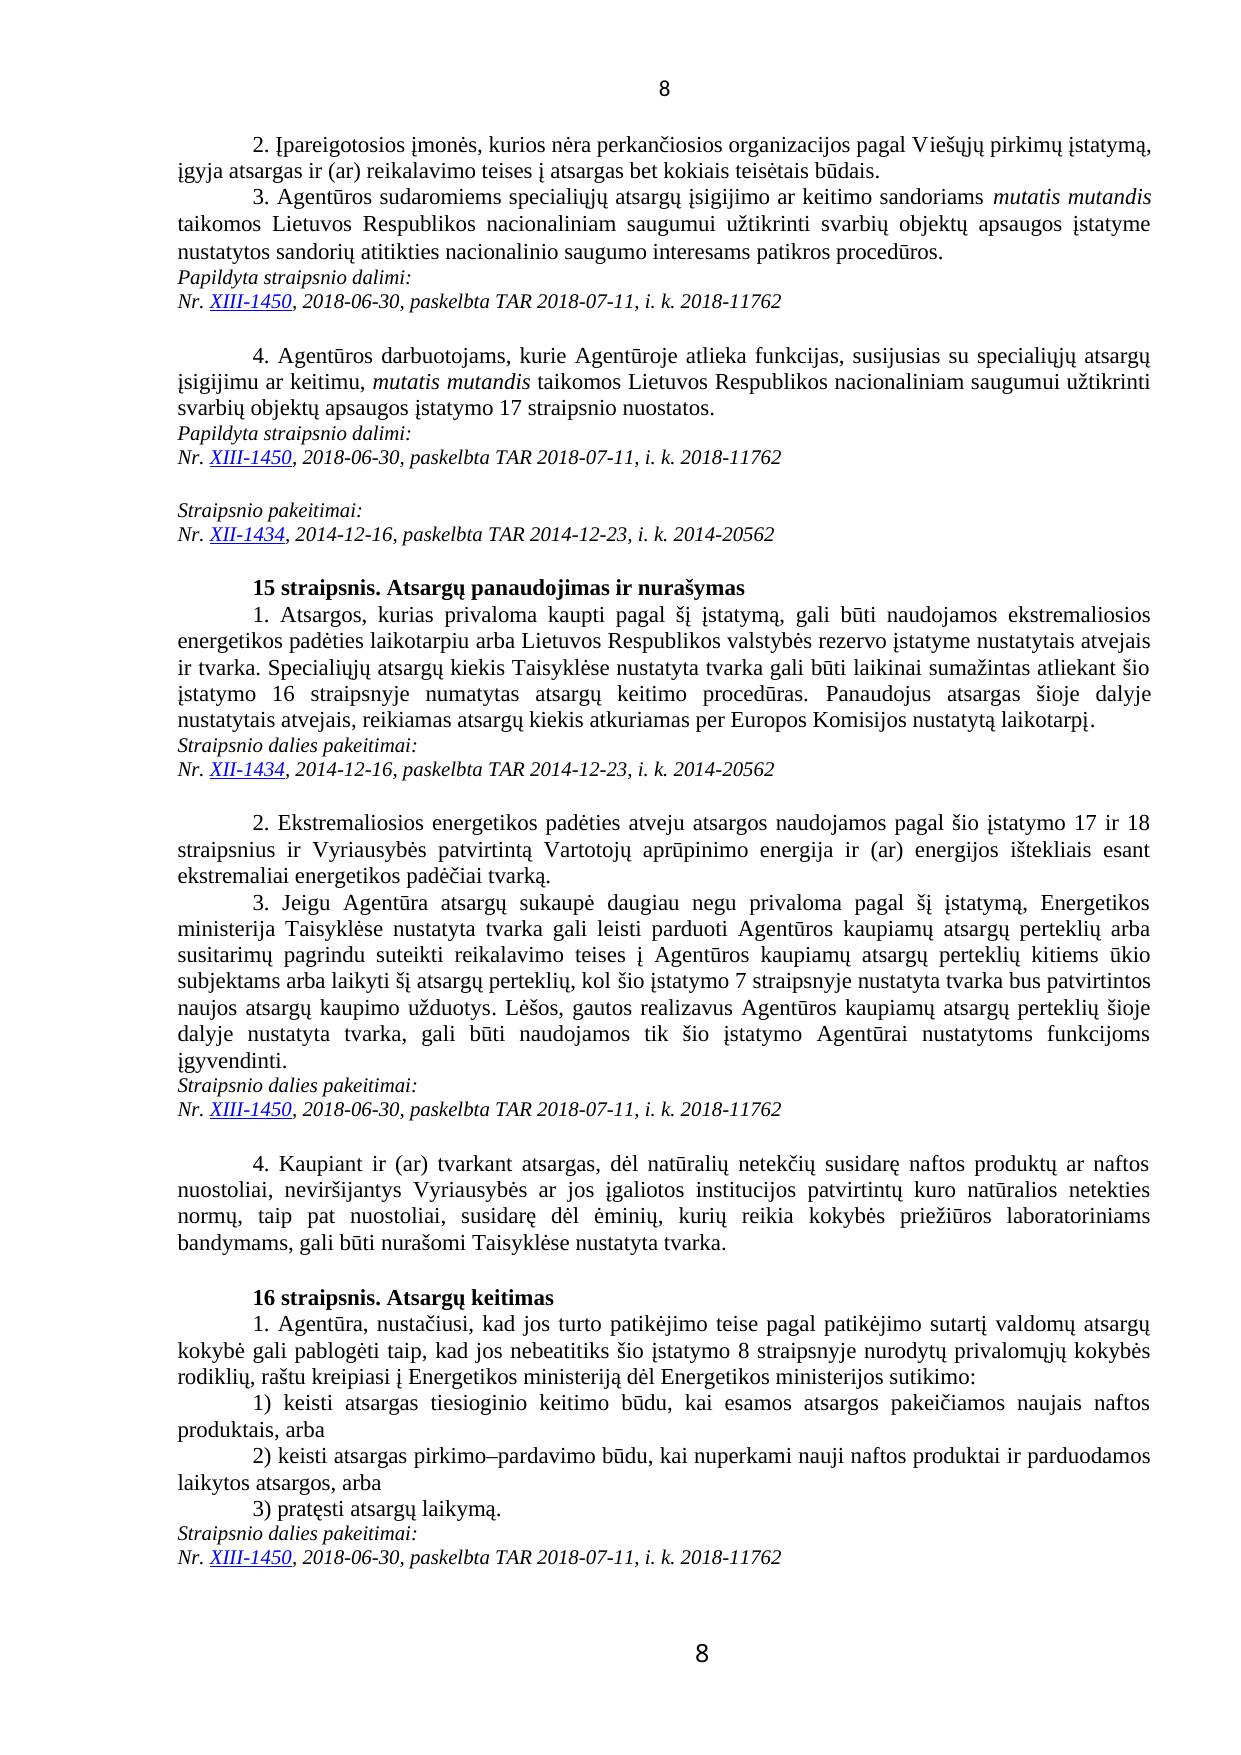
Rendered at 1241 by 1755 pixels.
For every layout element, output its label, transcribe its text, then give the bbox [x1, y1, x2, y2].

text Nr. XIII-1450, 2018-06-30, paskelbta TAR 2018-07-11, i. k. 2018-11762 [177, 289, 1152, 313]
text 4. Agentūros darbuotojams, kurie Agentūroje atlieka funkcijas, susijusias su specialiųjų atsargų įsigijimu ar keitimu, mutatis mutandis taikomos Lietuvos Respublikos nacionaliniam saugumui užtikrinti svarbių objektų apsaugos įstatymo 17 straipsnio nuostatos. [177, 342, 1152, 421]
text Papildyta straipsnio dalimi: [177, 265, 1152, 289]
text Straipsnio dalies pakeitimai: [177, 1073, 1152, 1097]
text 4. Kaupiant ir (ar) tvarkant atsargas, dėl natūralių netekčių susidarę naftos produktų ar naftos nuostoliai, neviršijantys Vyriausybės ar jos įgaliotos institucijos patvirtintų kuro natūralios netekties normų, taip pat nuostoliai, susidarę dėl ėminių, kurių reikia kokybės priežiūros laboratoriniams bandymams, gali būti nurašomi Taisyklėse nustatyta tvarka. [177, 1150, 1152, 1255]
text Nr. XII-1434, 2014-12-16, paskelbta TAR 2014-12-23, i. k. 2014-20562 [177, 522, 1152, 546]
text 15 straipsnis. Atsargų panaudojimas ir nurašymas [177, 574, 1152, 601]
text 3. Jeigu Agentūra atsargų sukaupė daugiau negu privaloma pagal šį įstatymą, Energetikos ministerija Taisyklėse nustatyta tvarka gali leisti parduoti Agentūros kaupiamų atsargų perteklių arba susitarimų pagrindu suteikti reikalavimo teises į Agentūros kaupiamų atsargų perteklių kitiems ūkio subjektams arba laikyti šį atsargų perteklių, kol šio įstatymo 7 straipsnyje nustatyta tvarka bus patvirtintos naujos atsargų kaupimo užduotys. Lėšos, gautos realizavus Agentūros kaupiamų atsargų perteklių šioje dalyje nustatyta tvarka, gali būti naudojamos tik šio įstatymo Agentūrai nustatytoms funkcijoms įgyvendinti. [177, 888, 1152, 1073]
text Papildyta straipsnio dalimi: [177, 421, 1152, 445]
text 3) pratęsti atsargų laikymą. [177, 1495, 1152, 1521]
text 1. Agentūra, nustačiusi, kad jos turto patikėjimo teise pagal patikėjimo sutartį valdomų atsargų kokybė gali pablogėti taip, kad jos nebeatitiks šio įstatymo 8 straipsnyje nurodytų privalomųjų kokybės rodiklių, raštu kreipiasi į Energetikos ministeriją dėl Energetikos ministerijos sutikimo: [177, 1310, 1152, 1389]
text Nr. XIII-1450, 2018-06-30, paskelbta TAR 2018-07-11, i. k. 2018-11762 [177, 1097, 1152, 1121]
text 1) keisti atsargas tiesioginio keitimo būdu, kai esamos atsargos pakeičiamos naujais naftos produktais, arba [177, 1389, 1152, 1442]
text 2) keisti atsargas pirkimo–pardavimo būdu, kai nuperkami nauji naftos produktai ir parduodamos laikytos atsargos, arba [177, 1442, 1152, 1495]
text Straipsnio dalies pakeitimai: [177, 733, 1152, 757]
text 3. Agentūros sudaromiems specialiųjų atsargų įsigijimo ar keitimo sandoriams mutatis mutandis taikomos Lietuvos Respublikos nacionaliniam saugumui užtikrinti svarbių objektų apsaugos įstatyme nustatytos sandorių atitikties nacionalinio saugumo interesams patikros procedūros. [177, 183, 1152, 265]
text Straipsnio dalies pakeitimai: [177, 1521, 1152, 1545]
text Straipsnio pakeitimai: [177, 498, 1152, 522]
text 2. Įpareigotosios įmonės, kurios nėra perkančiosios organizacijos pagal Viešųjų pirkimų įstatymą, įgyja atsargas ir (ar) reikalavimo teises į atsargas bet kokiais teisėtais būdais. [177, 131, 1152, 183]
text 16 straipsnis. Atsargų keitimas [177, 1284, 1152, 1310]
text Nr. XIII-1450, 2018-06-30, paskelbta TAR 2018-07-11, i. k. 2018-11762 [177, 445, 1152, 469]
text 1. Atsargos, kurias privaloma kaupti pagal šį įstatymą, gali būti naudojamos ekstremaliosios energetikos padėties laikotarpiu arba Lietuvos Respublikos valstybės rezervo įstatyme nustatytais atvejais ir tvarka. Specialiųjų atsargų kiekis Taisyklėse nustatyta tvarka gali būti laikinai sumažintas atliekant šio įstatymo 16 straipsnyje numatytas atsargų keitimo procedūras. Panaudojus atsargas šioje dalyje nustatytais atvejais, reikiamas atsargų kiekis atkuriamas per Europos Komisijos nustatytą laikotarpį. [177, 601, 1152, 733]
text Nr. XII-1434, 2014-12-16, paskelbta TAR 2014-12-23, i. k. 2014-20562 [177, 757, 1152, 781]
text 2. Ekstremaliosios energetikos padėties atveju atsargos naudojamos pagal šio įstatymo 17 ir 18 straipsnius ir Vyriausybės patvirtintą Vartotojų aprūpinimo energija ir (ar) energijos ištekliais esant ekstremaliai energetikos padėčiai tvarką. [177, 809, 1152, 888]
text Nr. XIII-1450, 2018-06-30, paskelbta TAR 2018-07-11, i. k. 2018-11762 [177, 1545, 1152, 1569]
